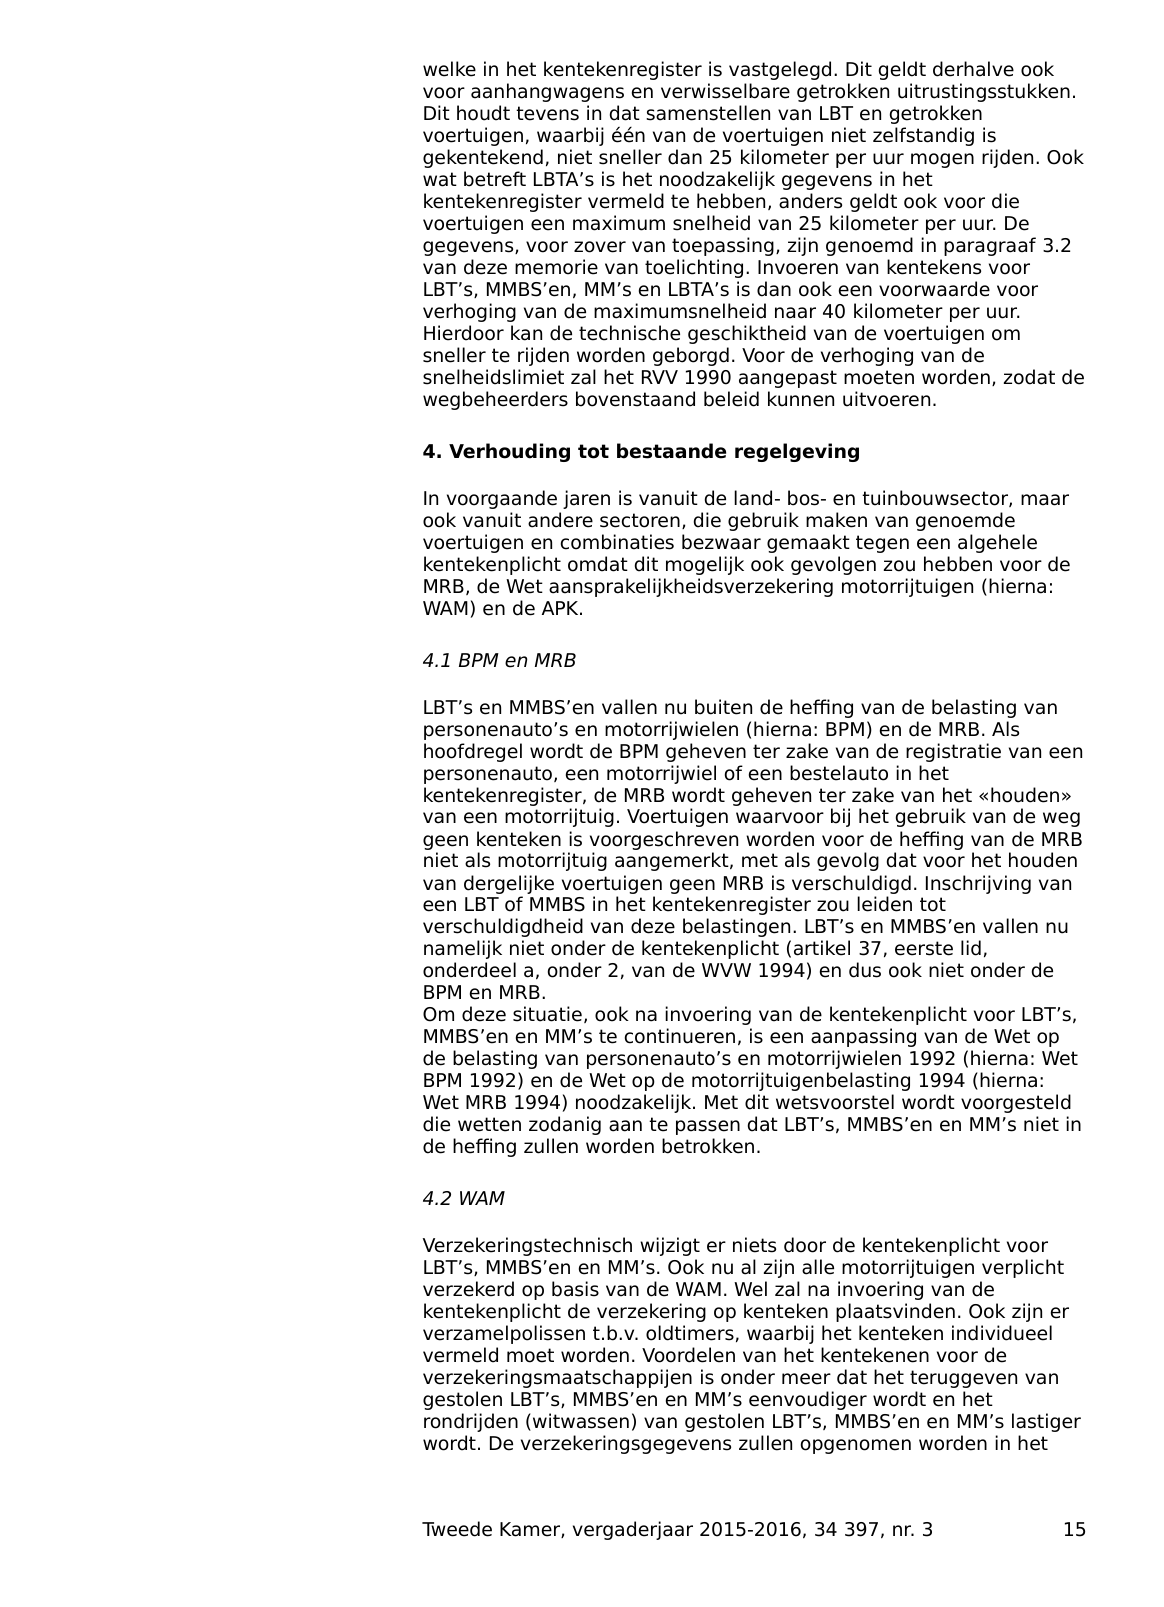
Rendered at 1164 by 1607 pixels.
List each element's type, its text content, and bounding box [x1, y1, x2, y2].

text Om deze situatie, ook na invoering van de kentekenplicht voor LBT’s, MMBS’en en MM’s te continueren, is een aanpassing van de Wet op de belasting van personenauto’s en motorrijwielen 1992 (hierna: Wet BPM 1992) en de Wet op de motorrijtuigenbelasting 1994 (hierna: Wet MRB 1994) noodzakelijk. Met dit wetsvoorstel wordt voorgesteld die wetten zodanig aan te passen dat LBT’s, MMBS’en en MM’s niet in de heffing zullen worden betrokken. [422, 1004, 1087, 1158]
text welke in het kentekenregister is vastgelegd. Dit geldt derhalve ook voor aanhangwagens en verwisselbare getrokken uitrustingsstukken. Dit houdt tevens in dat samenstellen van LBT en getrokken voertuigen, waarbij één van de voertuigen niet zelfstandig is gekentekend, niet sneller dan 25 kilometer per uur mogen rijden. Ook wat betreft LBTA’s is het noodzakelijk gegevens in het kentekenregister vermeld te hebben, anders geldt ook voor die voertuigen een maximum snelheid van 25 kilometer per uur. De gegevens, voor zover van toepassing, zijn genoemd in paragraaf 3.2 van deze memorie van toelichting. Invoeren van kentekens voor LBT’s, MMBS’en, MM’s en LBTA’s is dan ook een voorwaarde voor verhoging van de maximumsnelheid naar 40 kilometer per uur. Hierdoor kan de technische geschiktheid van de voertuigen om sneller te rijden worden geborgd. Voor de verhoging van de snelheidslimiet zal het RVV 1990 aangepast moeten worden, zodat de wegbeheerders bovenstaand beleid kunnen uitvoeren. [422, 59, 1087, 411]
subtitle 4.2 WAM [422, 1188, 1087, 1210]
subtitle 4. Verhouding tot bestaande regelgeving [422, 441, 1087, 463]
text LBT’s en MMBS’en vallen nu buiten de heffing van de belasting van personenauto’s en motorrijwielen (hierna: BPM) en de MRB. Als hoofdregel wordt de BPM geheven ter zake van de registratie van een personenauto, een motorrijwiel of een bestelauto in het kentekenregister, de MRB wordt geheven ter zake van het «houden» van een motorrijtuig. Voertuigen waarvoor bij het gebruik van de weg geen kenteken is voorgeschreven worden voor de heffing van de MRB niet als motorrijtuig aangemerkt, met als gevolg dat voor het houden van dergelijke voertuigen geen MRB is verschuldigd. Inschrijving van een LBT of MMBS in het kentekenregister zou leiden tot verschuldigdheid van deze belastingen. LBT’s en MMBS’en vallen nu namelijk niet onder de kentekenplicht (artikel 37, eerste lid, onderdeel a, onder 2, van de WVW 1994) en dus ook niet onder de BPM en MRB. [422, 697, 1087, 1004]
subtitle 4.1 BPM en MRB [422, 649, 1087, 672]
text Verzekeringstechnisch wijzigt er niets door de kentekenplicht voor LBT’s, MMBS’en en MM’s. Ook nu al zijn alle motorrijtuigen verplicht verzekerd op basis van de WAM. Wel zal na invoering van de kentekenplicht de verzekering op kenteken plaatsvinden. Ook zijn er verzamelpolissen t.b.v. oldtimers, waarbij het kenteken individueel vermeld moet worden. Voordelen van het kentekenen voor de verzekeringsmaatschappijen is onder meer dat het teruggeven van gestolen LBT’s, MMBS’en en MM’s eenvoudiger wordt en het rondrijden (witwassen) van gestolen LBT’s, MMBS’en en MM’s lastiger wordt. De verzekeringsgegevens zullen opgenomen worden in het [422, 1235, 1087, 1455]
text In voorgaande jaren is vanuit de land- bos- en tuinbouwsector, maar ook vanuit andere sectoren, die gebruik maken van genoemde voertuigen en combinaties bezwaar gemaakt tegen een algehele kentekenplicht omdat dit mogelijk ook gevolgen zou hebben voor de MRB, de Wet aansprakelijkheidsverzekering motorrijtuigen (hierna: WAM) en de APK. [422, 488, 1087, 619]
